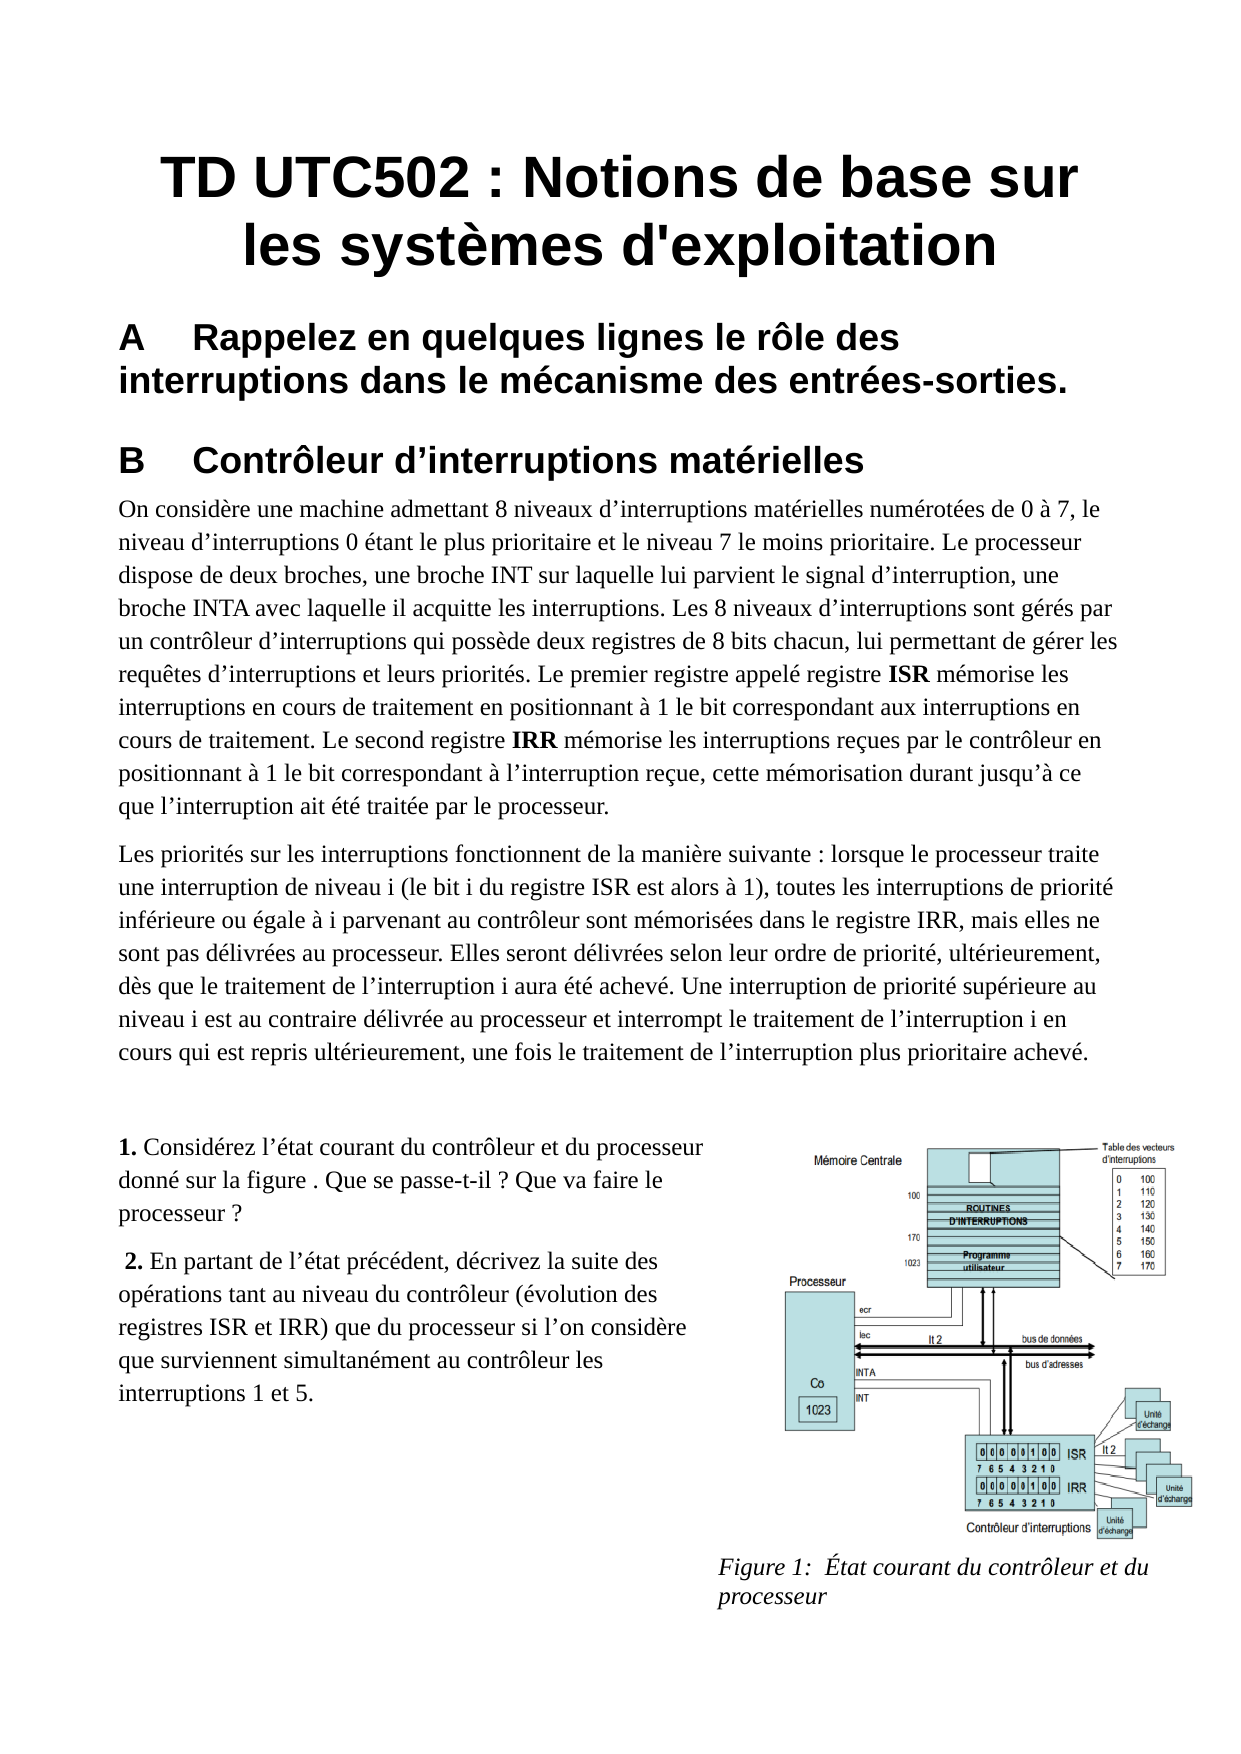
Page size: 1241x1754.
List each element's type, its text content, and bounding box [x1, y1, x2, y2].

text 2. En partant de l’état précédent, décrivez la suite des opérations tant au niveau du contrôleur (évolution des registres ISR et IRR) que du processeur si l’on considère que surviennent simultanément au contrôleur les interruptions 1 et 5. [118, 1246, 718, 1407]
text 1. Considérez l’état courant du contrôleur et du processeur donné sur la figure . Que se passe-t-il ? Que va faire le processeur ? [118, 1121, 1240, 1227]
text On considère une machine admettant 8 niveaux d’interruptions matérielles numérotées de 0 à 7, le niveau d’interruptions 0 étant le plus prioritaire et le niveau 7 le moins prioritaire. Le processeur dispose de deux broches, une broche INT sur laquelle lui parvient le signal d’interruption, une broche INTA avec laquelle il acquitte les interruptions. Les 8 niveaux d’interruptions sont gérés par un contrôleur d’interruptions qui possède deux registres de 8 bits chacun, lui permettant de gérer les requêtes d’interruptions et leurs priorités. Le premier registre appelé registre ISR mémorise les interruptions en cours de traitement en positionnant à 1 le bit correspondant aux interruptions en cours de traitement. Le second registre IRR mémorise les interruptions reçues par le contrôleur en positionnant à 1 le bit correspondant à l’interruption reçue, cette mémorisation durant jusqu’à ce que l’interruption ait été traitée par le processeur. [118, 494, 1122, 820]
text Figure 1: État courant du contrôleur et du processeur [718, 1133, 1240, 1610]
picture [759, 1128, 1198, 1553]
subtitle Contrôleur d’interruptions matérielles [118, 438, 1122, 482]
subtitle Rappelez en quelques lignes le rôle des interruptions dans le mécanisme des entrées-sorties. [118, 315, 1122, 401]
title TD UTC502 : Notions de base sur les systèmes d'exploitation [118, 143, 1122, 277]
text [718, 1610, 1240, 1649]
text Les priorités sur les interruptions fonctionnent de la manière suivante : lorsque le processeur traite une interruption de niveau i (le bit i du registre ISR est alors à 1), toutes les interruptions de priorité inférieure ou égale à i parvenant au contrôleur sont mémorisées dans le registre IRR, mais elles ne sont pas délivrées au processeur. Elles seront délivrées selon leur ordre de priorité, ultérieurement, dès que le traitement de l’interruption i aura été achevé. Une interruption de priorité supérieure au niveau i est au contraire délivrée au processeur et interrompt le traitement de l’interruption i en cours qui est repris ultérieurement, une fois le traitement de l’interruption plus prioritaire achevé. [118, 839, 1122, 1066]
